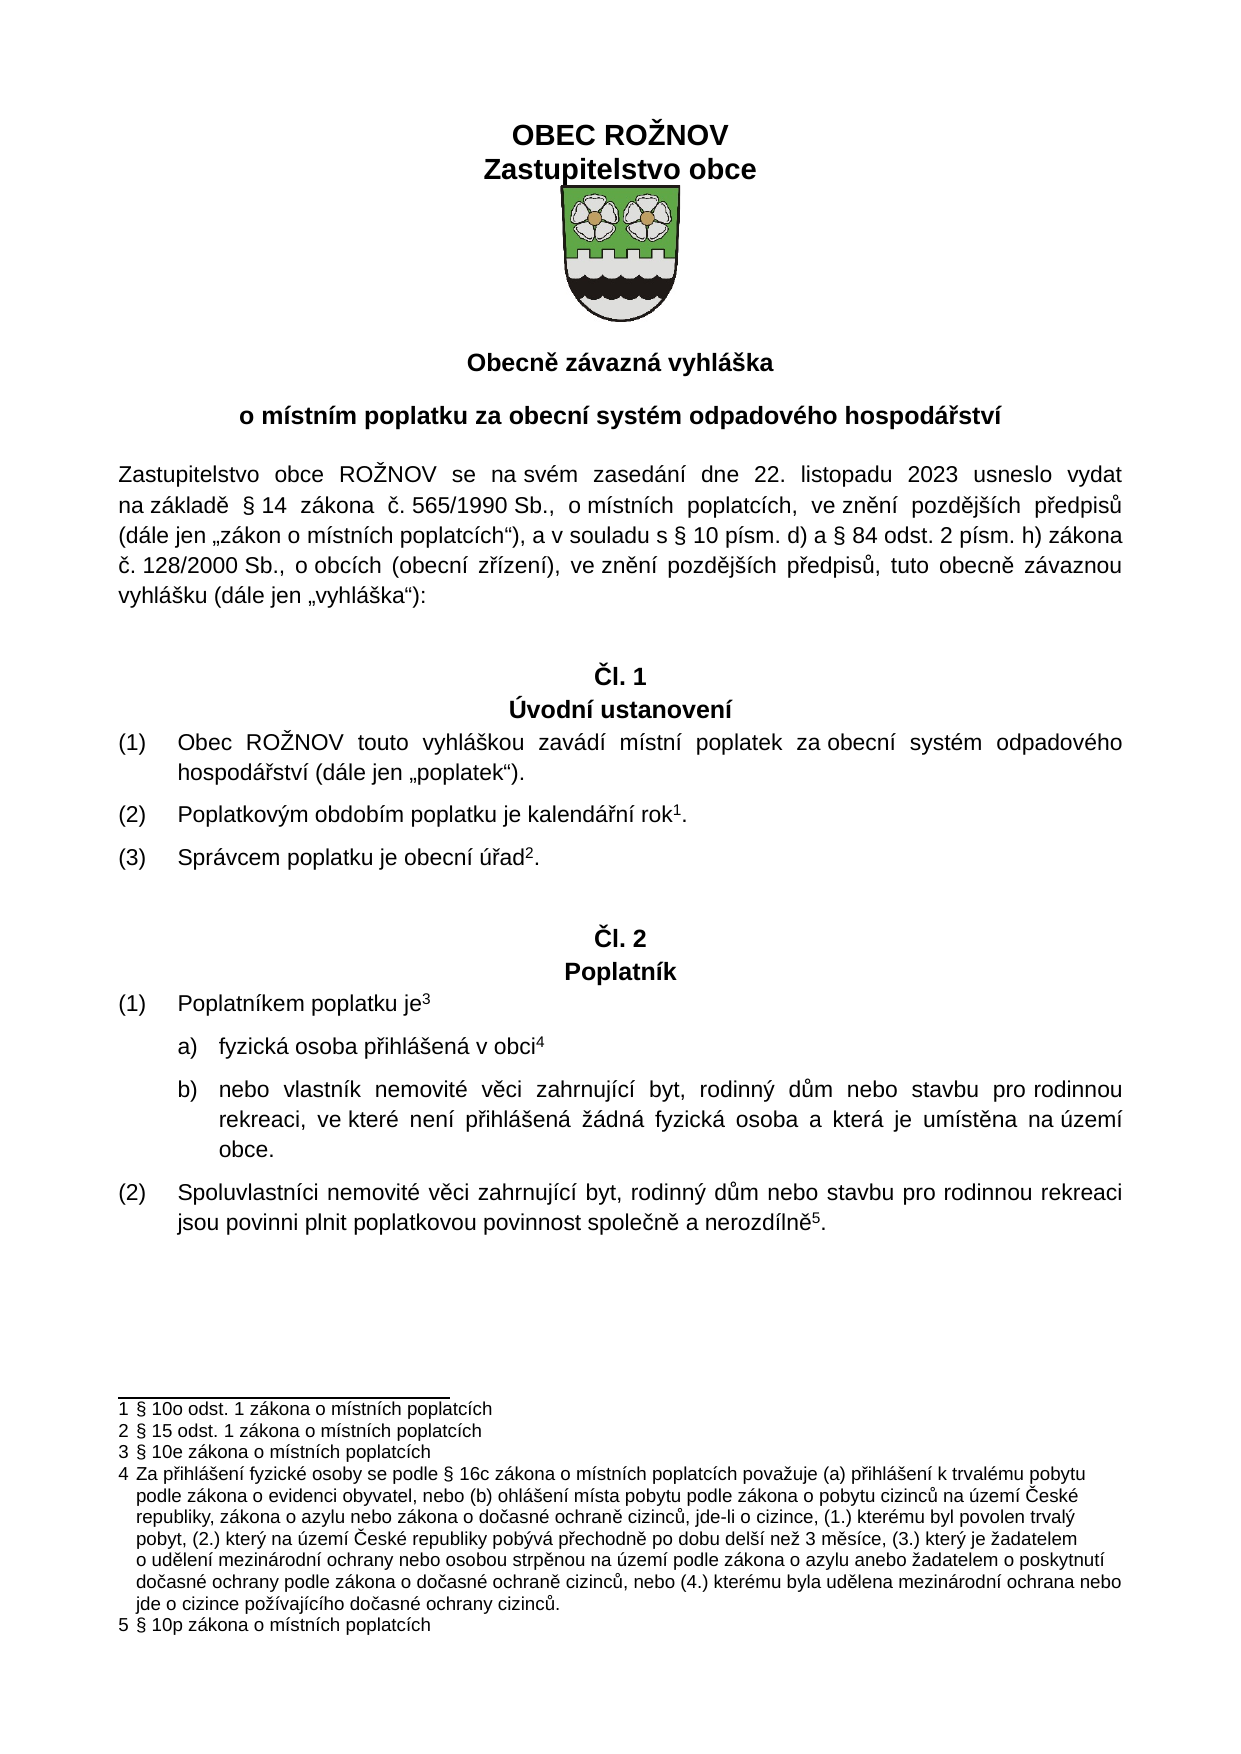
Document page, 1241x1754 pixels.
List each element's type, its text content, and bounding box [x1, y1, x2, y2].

list § 10p zákona o místních poplatcích [118, 1614, 1122, 1635]
list Spoluvlastníci nemovité věci zahrnující byt, rodinný dům nebo stavbu pro rodinnou rekreaci jsou povinni plnit poplatkovou povinnost společně a nerozdílně. [118, 1179, 1122, 1235]
list § 15 odst. 1 zákona o místních poplatcích [118, 1420, 1122, 1441]
list Obec ROŽNOV touto vyhláškou zavádí místní poplatek za obecní systém odpadového hospodářství (dále jen „poplatek“). [118, 728, 1122, 785]
list Poplatníkem poplatku je [118, 990, 1122, 1017]
subtitle Čl. 1 Úvodní ustanovení [118, 662, 1122, 724]
list Správcem poplatku je obecní úřad. [118, 844, 1122, 870]
list nebo vlastník nemovité věci zahrnující byt, rodinný dům nebo stavbu pro rodinnou rekreaci, ve které není přihlášená žádná fyzická osoba a která je umístěna na území obce. [177, 1076, 1122, 1162]
list fyzická osoba přihlášená v obci [177, 1033, 1122, 1059]
text Zastupitelstvo obce ROŽNOV se na svém zasedání dne 22. listopadu 2023 usneslo vydat na základě § 14 zákona č. 565/1990 Sb., o místních poplatcích, ve znění pozdějších předpisů (dále jen „zákon o místních poplatcích“), a v souladu s § 10 písm. d) a § 84 odst. 2 písm. h) zákona č. 128/2000 Sb., o obcích (obecní zřízení), ve znění pozdějších předpisů, tuto obecně závaznou vyhlášku (dále jen „vyhláška“): [118, 461, 1122, 608]
text Zastupitelstvo obce [118, 152, 1122, 185]
text Obecně závazná vyhláška [118, 348, 1122, 377]
list Poplatkovým obdobím poplatku je kalendářní rok. [118, 801, 1122, 828]
text OBEC ROŽNOV [118, 118, 1122, 152]
list Za přihlášení fyzické osoby se podle § 16c zákona o místních poplatcích považuje (a) přihlášení k trvalému pobytu podle zákona o evidenci obyvatel, nebo (b) ohlášení místa pobytu podle zákona o pobytu cizinců na území České republiky, zákona o azylu nebo zákona o dočasné ochraně cizinců, jde-li o cizince, (1.) kterému byl povolen trvalý pobyt, (2.) který na území České republiky pobývá přechodně po dobu delší než 3 měsíce, (3.) který je žadatelem o udělení mezinárodní ochrany nebo osobou strpěnou na území podle zákona o azylu anebo žadatelem o poskytnutí dočasné ochrany podle zákona o dočasné ochraně cizinců, nebo (4.) kterému byla udělena mezinárodní ochrana nebo jde o cizince požívajícího dočasné ochrany cizinců. [118, 1463, 1122, 1614]
list § 10e zákona o místních poplatcích [118, 1441, 1122, 1463]
subtitle Čl. 2 Poplatník [118, 924, 1122, 986]
list § 10o odst. 1 zákona o místních poplatcích [118, 1398, 1122, 1420]
subtitle o místním poplatku za obecní systém odpadového hospodářství [118, 401, 1122, 430]
picture [560, 185, 681, 322]
